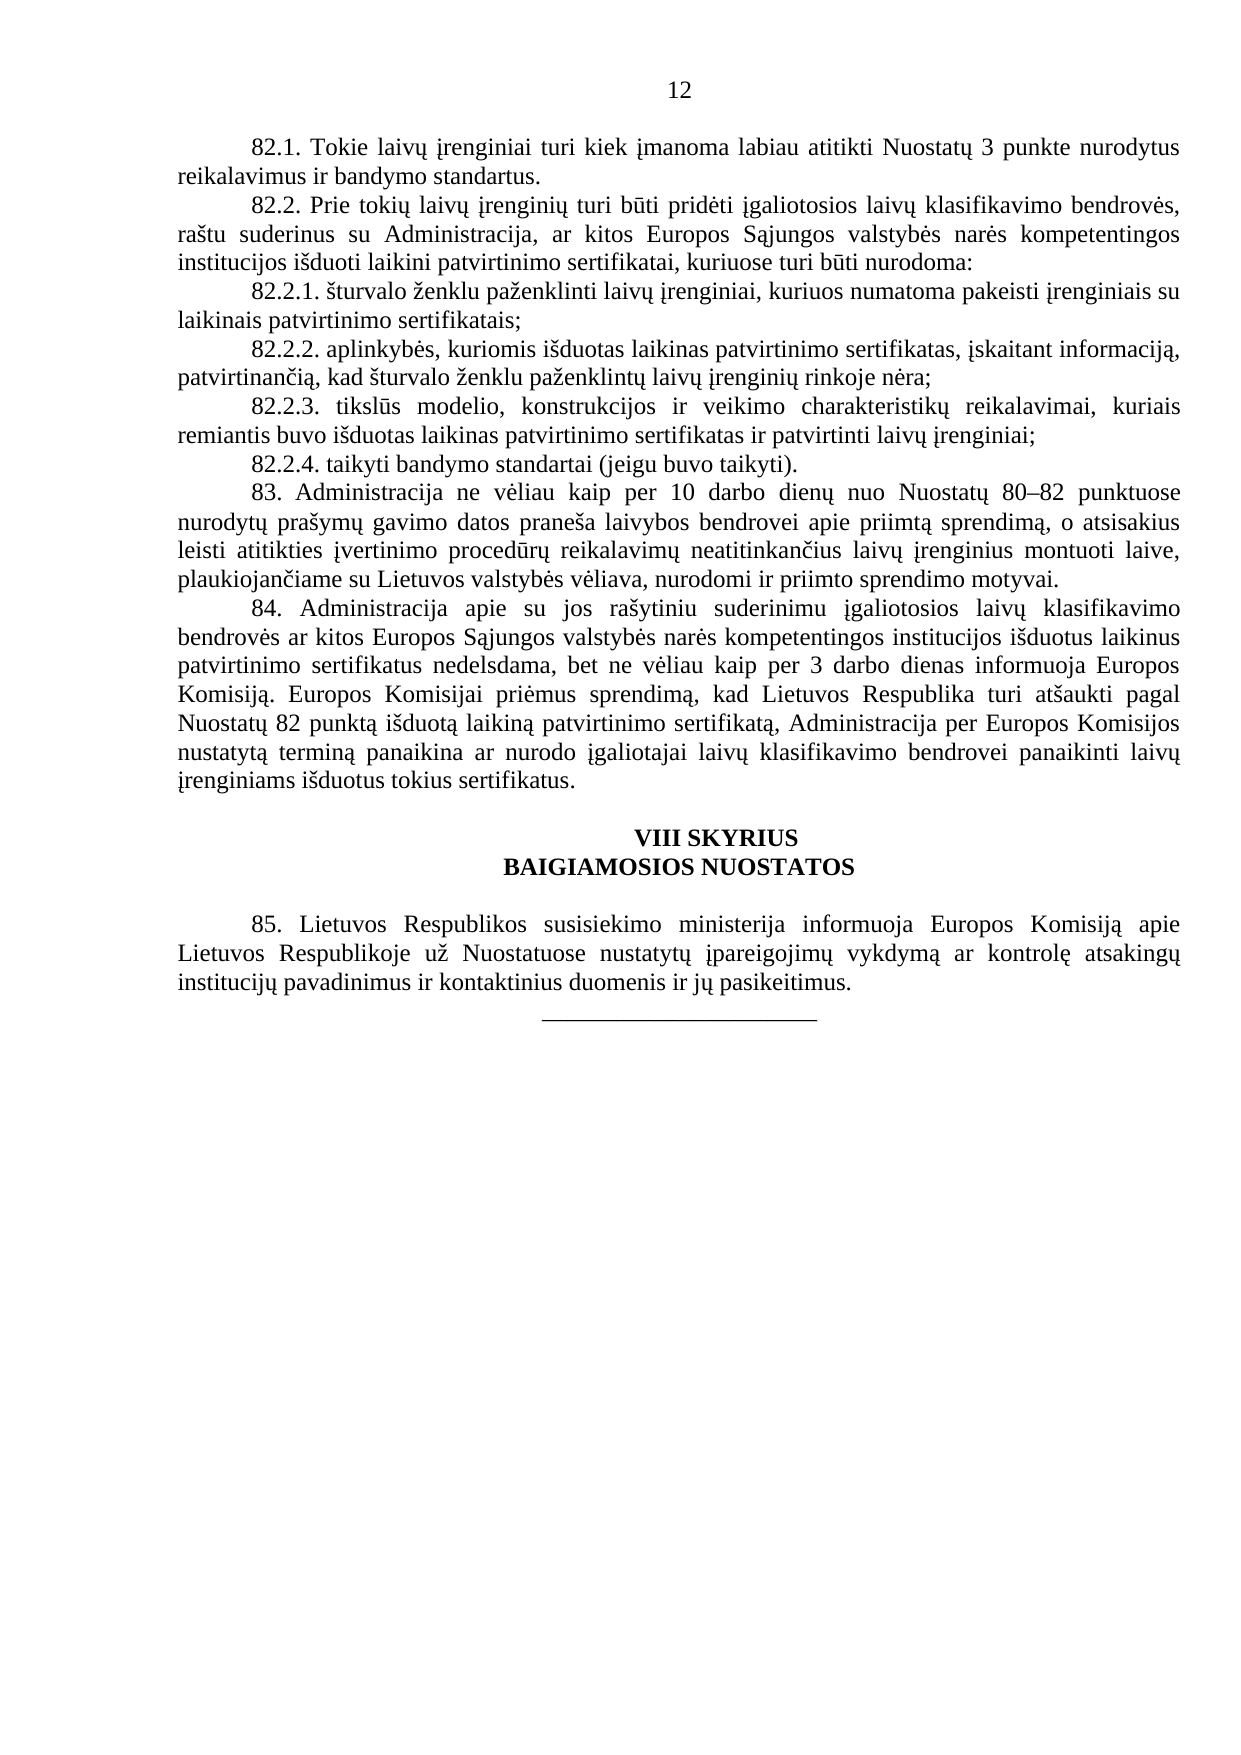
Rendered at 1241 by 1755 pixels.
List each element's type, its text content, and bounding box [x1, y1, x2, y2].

text 82.2.3. tikslūs modelio, konstrukcijos ir veikimo charakteristikų reikalavimai, kuriais remiantis buvo išduotas laikinas patvirtinimo sertifikatas ir patvirtinti laivų įrenginiai; [177, 391, 1181, 449]
text 83. Administracija ne vėliau kaip per 10 darbo dienų nuo Nuostatų 80–82 punktuose nurodytų prašymų gavimo datos praneša laivybos bendrovei apie priimtą sprendimą, o atsisakius leisti atitikties įvertinimo procedūrų reikalavimų neatitinkančius laivų įrenginius montuoti laive, plaukiojančiame su Lietuvos valstybės vėliava, nurodomi ir priimto sprendimo motyvai. [177, 477, 1181, 593]
text 85. Lietuvos Respublikos susisiekimo ministerija informuoja Europos Komisiją apie Lietuvos Respublikoje už Nuostatuose nustatytų įpareigojimų vykdymą ar kontrolę atsakingų institucijų pavadinimus ir kontaktinius duomenis ir jų pasikeitimus. [177, 909, 1181, 995]
text 82.2.2. aplinkybės, kuriomis išduotas laikinas patvirtinimo sertifikatas, įskaitant informaciją, patvirtinančią, kad šturvalo ženklu paženklintų laivų įrenginių rinkoje nėra; [177, 334, 1181, 391]
text 82.2.4. taikyti bandymo standartai (jeigu buvo taikyti). [177, 449, 1181, 477]
text VIII SKYRIUS [177, 823, 1181, 852]
text 82.1. Tokie laivų įrenginiai turi kiek įmanoma labiau atitikti Nuostatų 3 punkte nurodytus reikalavimus ir bandymo standartus. [177, 132, 1181, 190]
text 82.2.1. šturvalo ženklu paženklinti laivų įrenginiai, kuriuos numatoma pakeisti įrenginiais su laikinais patvirtinimo sertifikatais; [177, 276, 1181, 334]
text 84. Administracija apie su jos rašytiniu suderinimu įgaliotosios laivų klasifikavimo bendrovės ar kitos Europos Sąjungos valstybės narės kompetentingos institucijos išduotus laikinus patvirtinimo sertifikatus nedelsdama, bet ne vėliau kaip per 3 darbo dienas informuoja Europos Komisiją. Europos Komisijai priėmus sprendimą, kad Lietuvos Respublika turi atšaukti pagal Nuostatų 82 punktą išduotą laikiną patvirtinimo sertifikatą, Administracija per Europos Komisijos nustatytą terminą panaikina ar nurodo įgaliotajai laivų klasifikavimo bendrovei panaikinti laivų įrenginiams išduotus tokius sertifikatus. [177, 593, 1181, 794]
text BAIGIAMOSIOS NUOSTATOS [177, 852, 1181, 880]
text ______________________ [177, 995, 1181, 1024]
text 82.2. Prie tokių laivų įrenginių turi būti pridėti įgaliotosios laivų klasifikavimo bendrovės, raštu suderinus su Administracija, ar kitos Europos Sąjungos valstybės narės kompetentingos institucijos išduoti laikini patvirtinimo sertifikatai, kuriuose turi būti nurodoma: [177, 190, 1181, 276]
